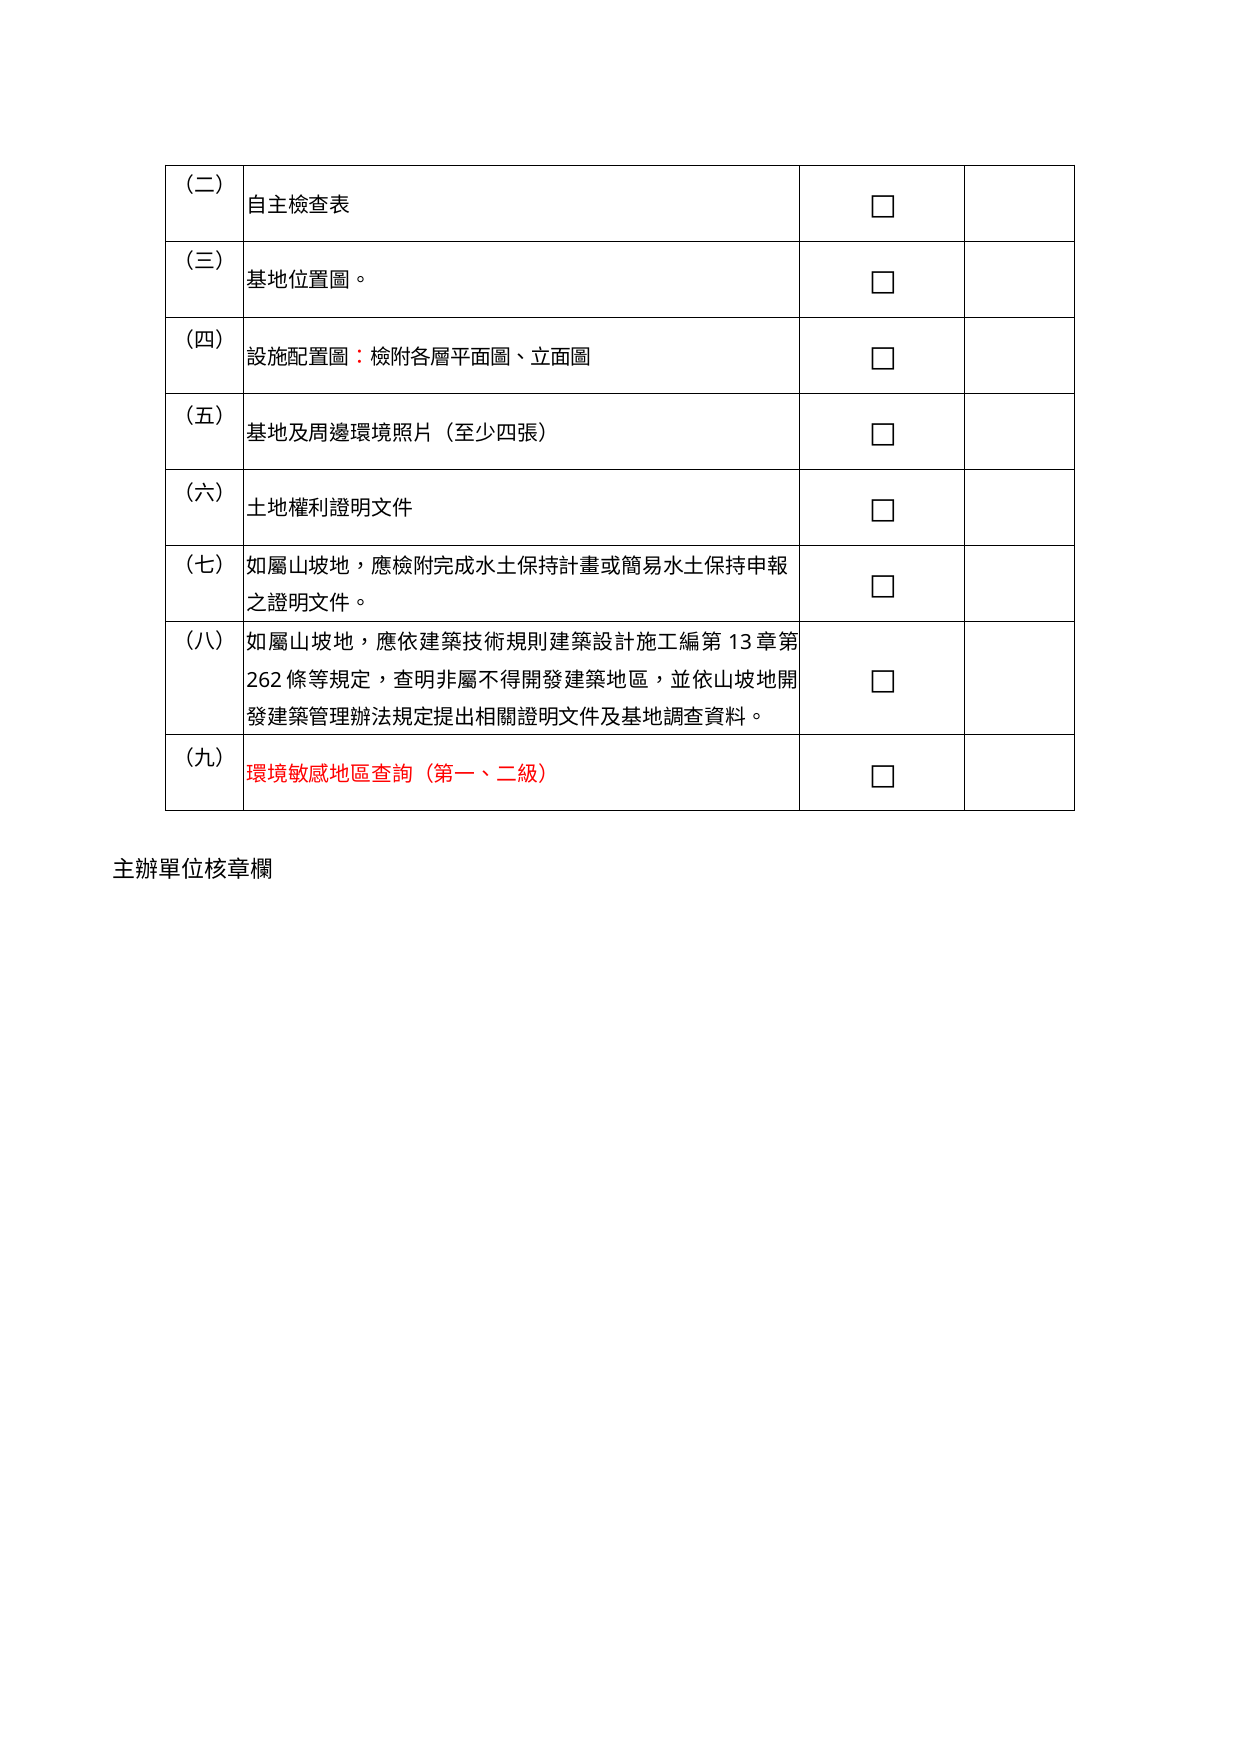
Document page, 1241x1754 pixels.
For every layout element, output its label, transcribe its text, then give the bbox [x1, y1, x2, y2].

table_cell （二） [166, 166, 243, 241]
table_cell □ [800, 622, 964, 734]
table_cell □ [800, 470, 964, 545]
table_cell （九） [166, 735, 243, 810]
table_cell （三） [166, 242, 243, 317]
table_cell [965, 735, 1074, 810]
table_cell □ [800, 166, 964, 241]
table_cell [965, 242, 1074, 317]
table_cell □ [800, 546, 964, 621]
table_cell （八） [166, 622, 243, 734]
table_cell 環境敏感地區查詢（第一、二級） [244, 735, 799, 810]
table_cell [965, 622, 1074, 734]
table_cell （五） [166, 394, 243, 469]
table_cell 土地權利證明文件 [244, 470, 799, 545]
table_cell （七） [166, 546, 243, 621]
table_cell [965, 394, 1074, 469]
text 主辦單位核章欄 [112, 849, 1128, 886]
table_cell （六） [166, 470, 243, 545]
table_cell □ [800, 242, 964, 317]
table_cell 自主檢查表 [244, 166, 799, 241]
table_cell [965, 546, 1074, 621]
table_cell 如屬山坡地，應依建築技術規則建築設計施工編第13章第262條等規定，查明非屬不得開發建築地區，並依山坡地開發建築管理辦法規定提出相關證明文件及基地調查資料。 [244, 622, 799, 734]
table_cell 如屬山坡地，應檢附完成水土保持計畫或簡易水土保持申報 之證明文件。 [244, 546, 799, 621]
table_cell 基地位置圖。 [244, 242, 799, 317]
table_cell 基地及周邊環境照片（至少四張） [244, 394, 799, 469]
table_cell [965, 166, 1074, 241]
table_cell □ [800, 318, 964, 393]
table_cell [965, 470, 1074, 545]
table_cell 設施配置圖：檢附各層平面圖、立面圖 [244, 318, 799, 393]
table_cell （四） [166, 318, 243, 393]
table_cell □ [800, 735, 964, 810]
table_cell □ [800, 394, 964, 469]
table_cell [965, 318, 1074, 393]
